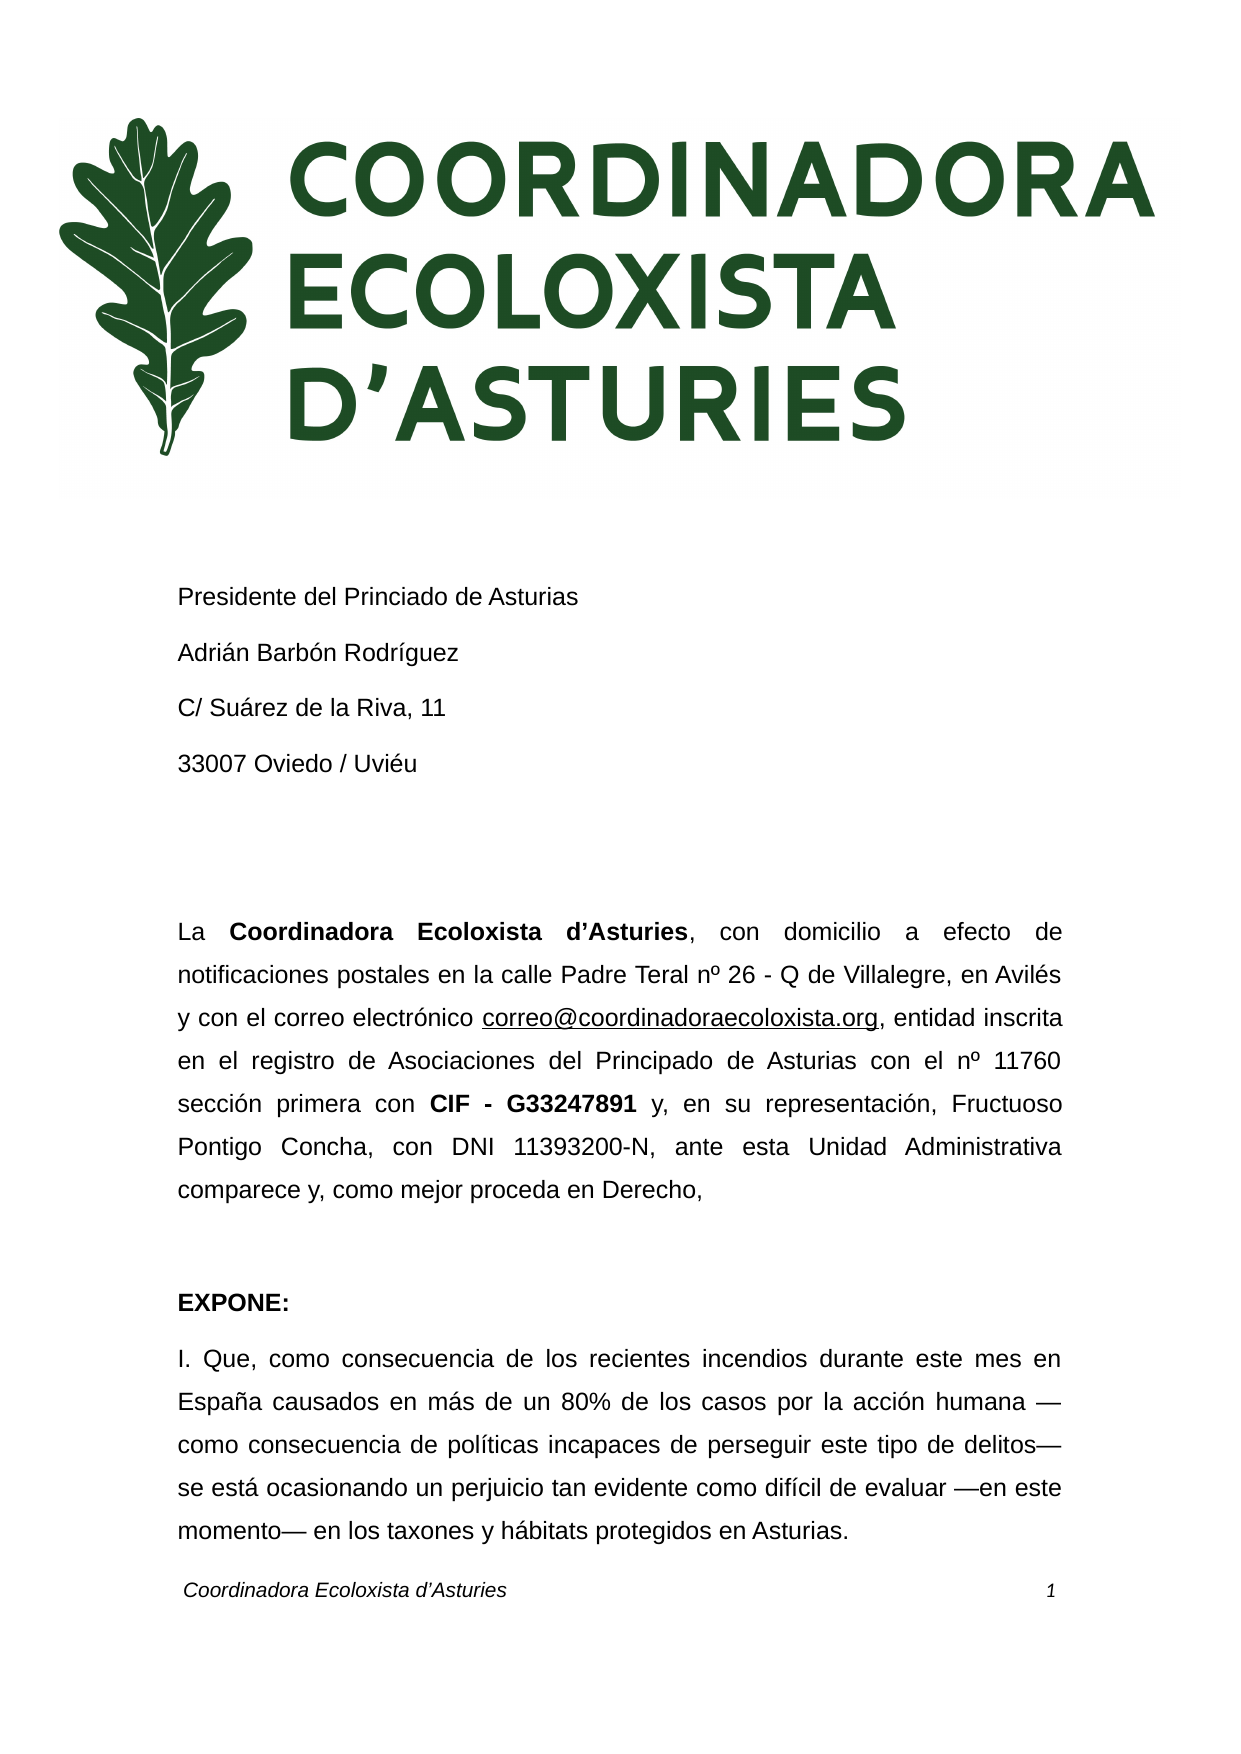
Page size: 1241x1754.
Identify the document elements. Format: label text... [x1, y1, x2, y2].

text I. Que, como consecuencia de los recientes incendios durante este mes en España causados en más de un 80% de los casos por la acción humana —como consecuencia de políticas incapaces de perseguir este tipo de delitos— se está ocasionando un perjuicio tan evidente como difícil de evaluar —en este momento— en los taxones y hábitats protegidos en Asturias. [177, 1344, 1063, 1545]
text Presidente del Princiado de Asturias [177, 582, 1063, 611]
picture [59, 118, 1182, 499]
text La Coordinadora Ecoloxista d’Asturies, con domicilio a efecto de notificaciones postales en la calle Padre Teral nº 26 - Q de Villalegre, en Avilés y con el correo electrónico correo@coordinadoraecoloxista.org, entidad inscrita en el registro de Asociaciones del Principado de Asturias con el nº 11760 sección primera con CIF - G33247891 y, en su representación, Fructuoso Pontigo Concha, con DNI 11393200-N, ante esta Unidad Administrativa comparece y, como mejor proceda en Derecho, [177, 917, 1063, 1204]
text Adrián Barbón Rodríguez [177, 637, 1063, 666]
text 33007 Oviedo / Uviéu [177, 749, 1063, 777]
text EXPONE: [177, 1288, 1063, 1316]
text C/ Suárez de la Riva, 11 [177, 693, 1063, 722]
